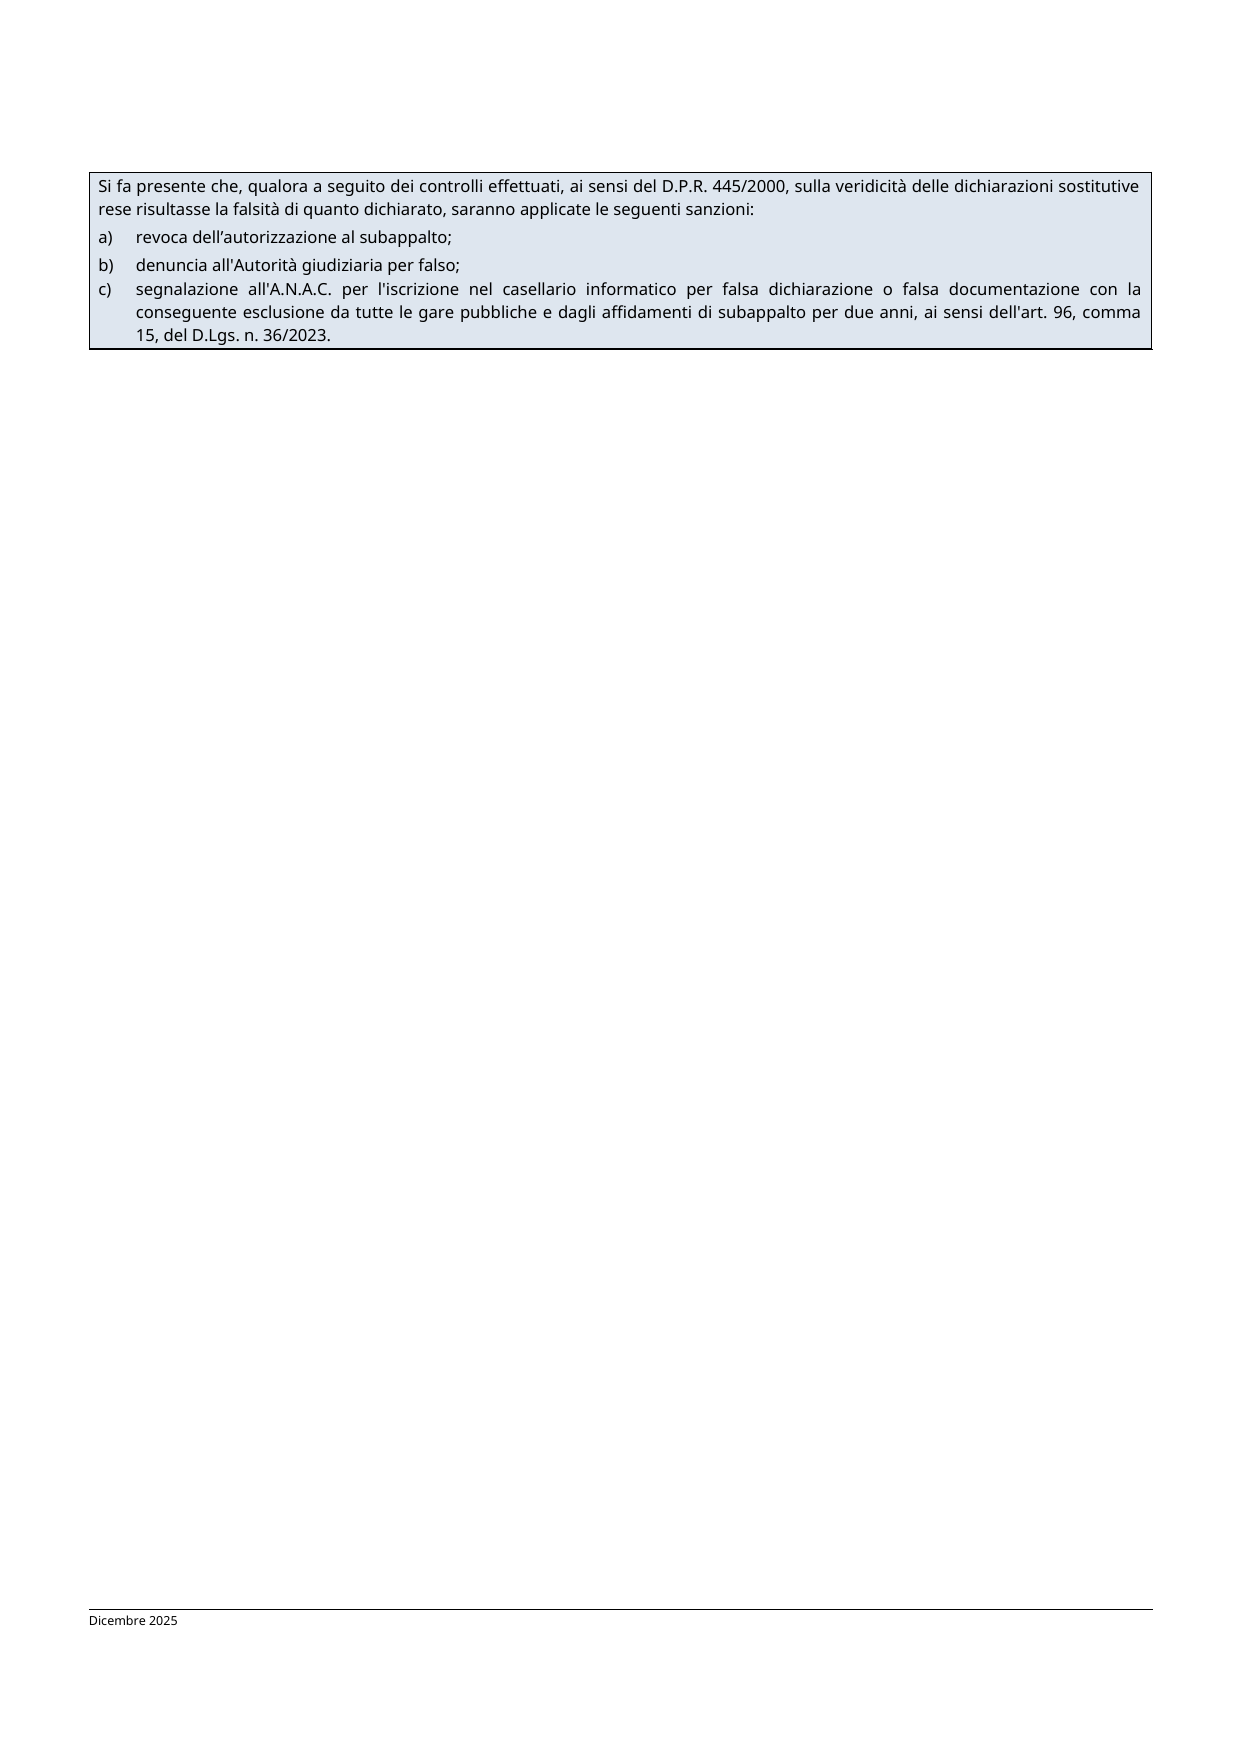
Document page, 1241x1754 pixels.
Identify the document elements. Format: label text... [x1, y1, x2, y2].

list denuncia all'Autorità giudiziaria per falso; [90, 246, 1151, 274]
list revoca dell’autorizzazione al subappalto; [90, 217, 1151, 246]
list segnalazione all'A.N.A.C. per l'iscrizione nel casellario informatico per falsa dichiarazione o falsa documentazione con la conseguente esclusione da tutte le gare pubbliche e dagli affidamenti di subappalto per due anni, ai sensi dell'art. 96, comma 15, del D.Lgs. n. 36/2023. [90, 274, 1151, 348]
text Si fa presente che, qualora a seguito dei controlli effettuati, ai sensi del D.P.R. 445/2000, sulla veridicità delle dichiarazioni sostitutive rese risultasse la falsità di quanto dichiarato, saranno applicate le seguenti sanzioni: [90, 173, 1151, 217]
